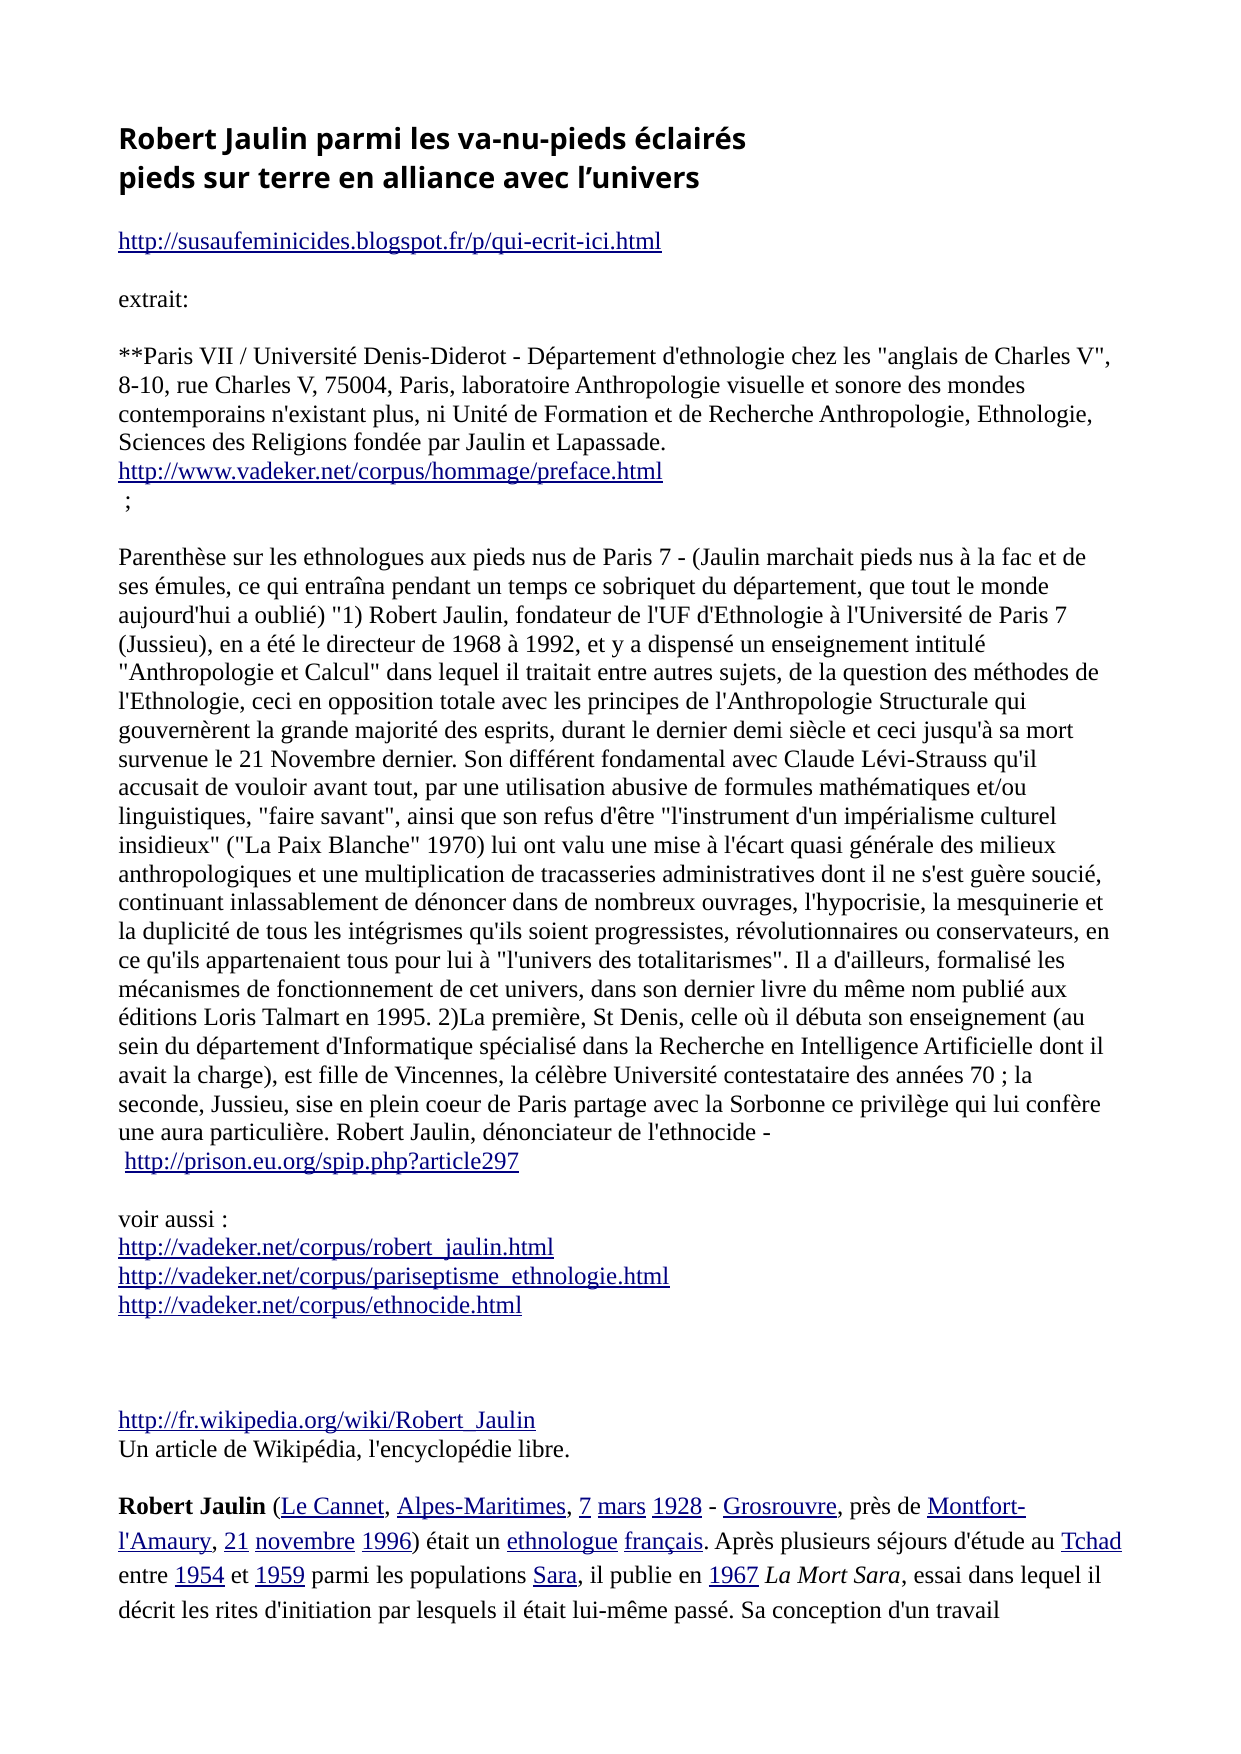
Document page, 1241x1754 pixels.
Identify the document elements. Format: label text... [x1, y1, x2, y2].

text http://vadeker.net/corpus/robert_jaulin.html [118, 1232, 1122, 1261]
text http://susaufeminicides.blogspot.fr/p/qui-ecrit-ici.html [118, 226, 1122, 255]
text http://vadeker.net/corpus/pariseptisme_ethnologie.html [118, 1261, 1122, 1290]
text pieds sur terre en alliance avec l’univers [118, 158, 1122, 197]
text Un article de Wikipédia, l'encyclopédie libre. [118, 1434, 1122, 1462]
text http://prison.eu.org/spip.php?article297 [118, 1146, 1122, 1175]
text Parenthèse sur les ethnologues aux pieds nus de Paris 7 - (Jaulin marchait pieds nus à la fac et de ses émules, ce qui entraîna pendant un temps ce sobriquet du département, que tout le monde aujourd'hui a oublié) "1) Robert Jaulin, fondateur de l'UF d'Ethnologie à l'Université de Paris 7 (Jussieu), en a été le directeur de 1968 à 1992, et y a dispensé un enseignement intitulé "Anthropologie et Calcul" dans lequel il traitait entre autres sujets, de la question des méthodes de l'Ethnologie, ceci en opposition totale avec les principes de l'Anthropologie Structurale qui gouvernèrent la grande majorité des esprits, durant le dernier demi siècle et ceci jusqu'à sa mort survenue le 21 Novembre dernier. Son différent fondamental avec Claude Lévi-Strauss qu'il accusait de vouloir avant tout, par une utilisation abusive de formules mathématiques et/ou linguistiques, "faire savant", ainsi que son refus d'être "l'instrument d'un impérialisme culturel insidieux" ("La Paix Blanche" 1970) lui ont valu une mise à l'écart quasi générale des milieux anthropologiques et une multiplication de tracasseries administratives dont il ne s'est guère soucié, continuant inlassablement de dénoncer dans de nombreux ouvrages, l'hypocrisie, la mesquinerie et la duplicité de tous les intégrismes qu'ils soient progressistes, révolutionnaires ou conservateurs, en ce qu'ils appartenaient tous pour lui à "l'univers des totalitarismes". Il a d'ailleurs, formalisé les mécanismes de fonctionnement de cet univers, dans son dernier livre du même nom publié aux éditions Loris Talmart en 1995. 2)La première, St Denis, celle où il débuta son enseignement (au sein du département d'Informatique spécialisé dans la Recherche en Intelligence Artificielle dont il avait la charge), est fille de Vincennes, la célèbre Université contestataire des années 70 ; la seconde, Jussieu, sise en plein coeur de Paris partage avec la Sorbonne ce privilège qui lui confère une aura particulière. Robert Jaulin, dénonciateur de l'ethnocide - [118, 542, 1122, 1146]
text extrait: [118, 284, 1122, 312]
text ; [118, 485, 1122, 514]
text **Paris VII / Université Denis-Diderot - Département d'ethnologie chez les "anglais de Charles V", 8-10, rue Charles V, 75004, Paris, laboratoire Anthropologie visuelle et sonore des mondes contemporains n'existant plus, ni Unité de Formation et de Recherche Anthropologie, Ethnologie, Sciences des Religions fondée par Jaulin et Lapassade. http://www.vadeker.net/corpus/hommage/preface.html [118, 341, 1122, 485]
text Robert Jaulin (Le Cannet, Alpes-Maritimes, 7 mars 1928 - Grosrouvre, près de Montfort-l'Amaury, 21 novembre 1996) était un ethnologue français. Après plusieurs séjours d'étude au Tchad entre 1954 et 1959 parmi les populations Sara, il publie en 1967 La Mort Sara, essai dans lequel il décrit les rites d'initiation par lesquels il était lui-même passé. Sa conception d'un travail [118, 1491, 1122, 1623]
text http://vadeker.net/corpus/ethnocide.html [118, 1290, 1122, 1319]
text http://fr.wikipedia.org/wiki/Robert_Jaulin [118, 1405, 1122, 1434]
text Robert Jaulin parmi les va-nu-pieds éclairés [118, 118, 1122, 158]
text voir aussi : [118, 1204, 1122, 1232]
